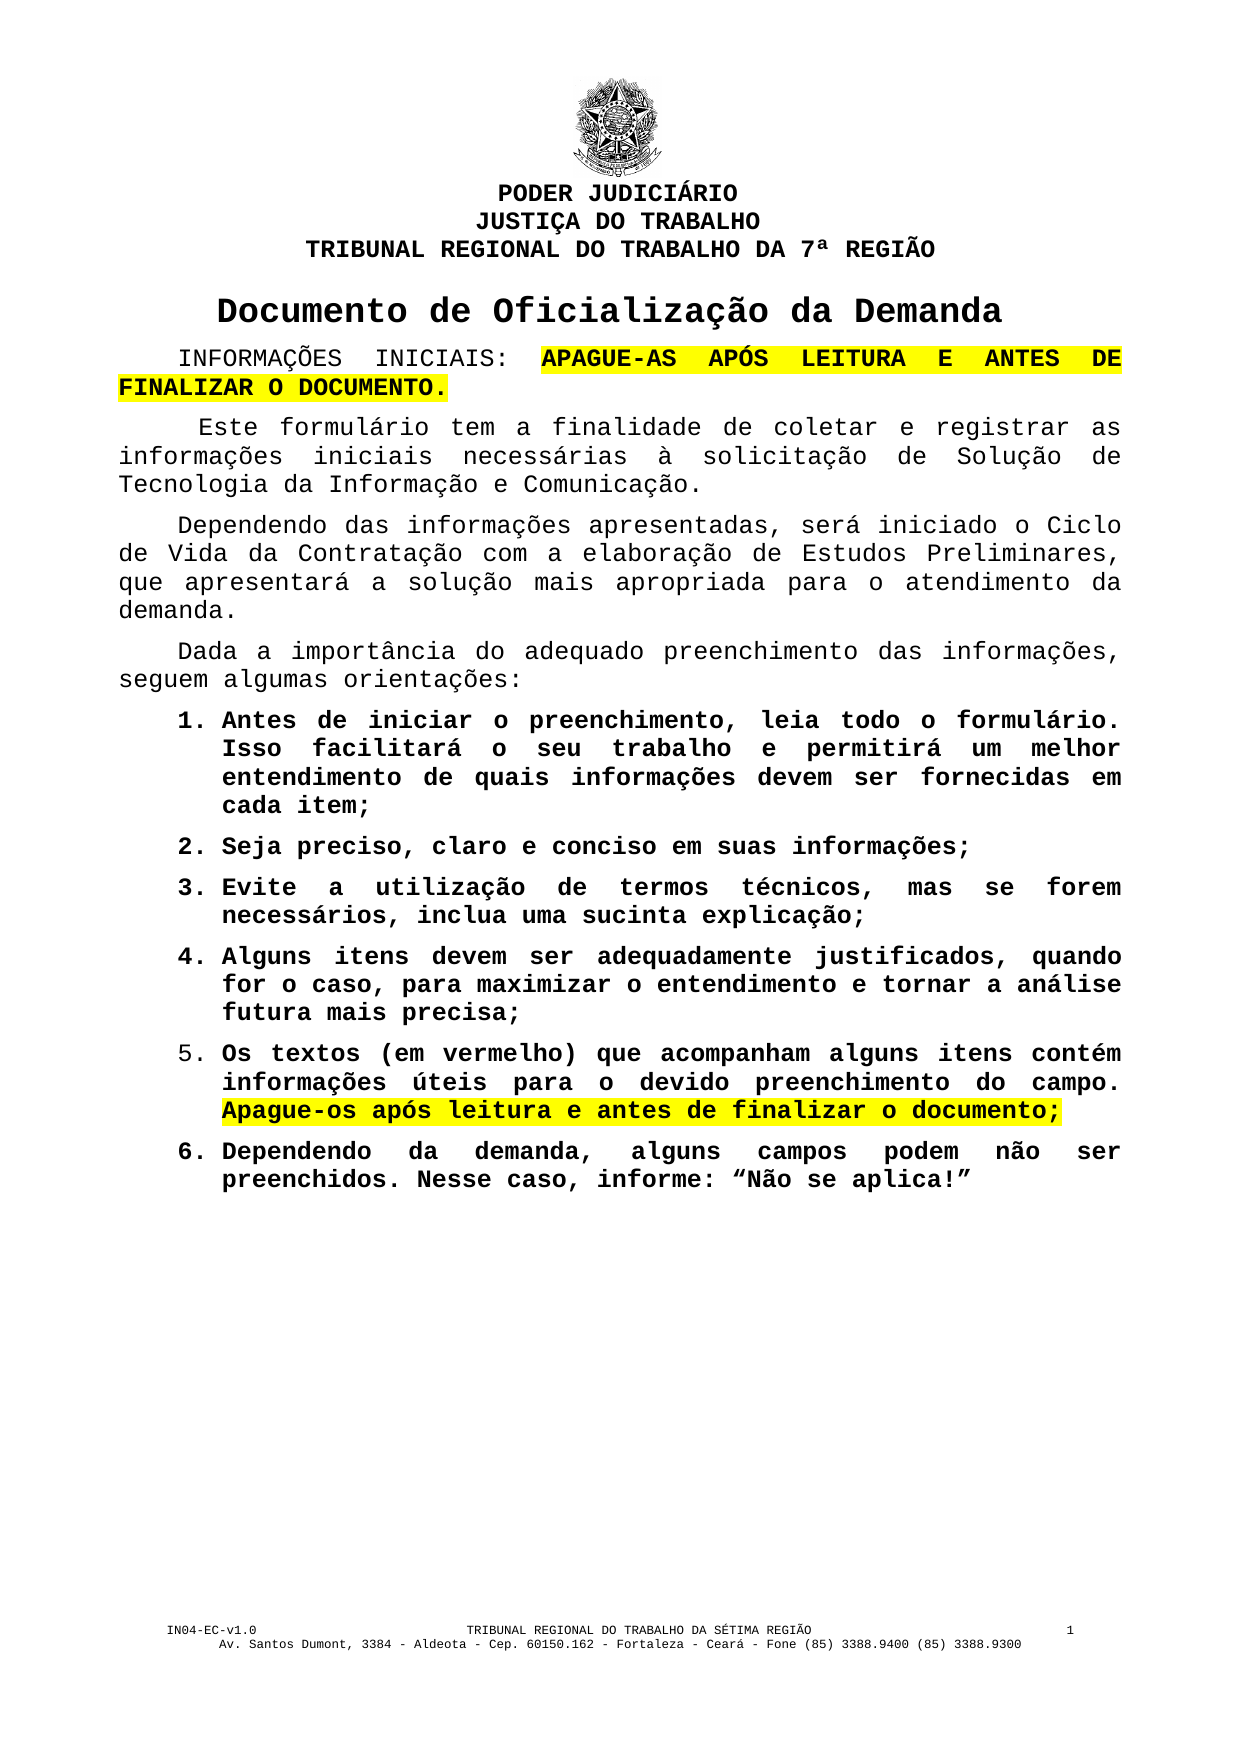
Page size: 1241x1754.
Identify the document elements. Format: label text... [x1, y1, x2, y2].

list Dependendo da demanda, alguns campos podem não ser preenchidos. Nesse caso, informe: “Não se aplica!” [177, 1138, 1122, 1195]
picture [572, 76, 663, 178]
text Documento de Oficialização da Demanda [118, 293, 1122, 333]
list Alguns itens devem ser adequadamente justificados, quando for o caso, para maximizar o entendimento e tornar a análise futura mais precisa; [177, 943, 1122, 1028]
list Antes de iniciar o preenchimento, leia todo o formulário. Isso facilitará o seu trabalho e permitirá um melhor entendimento de quais informações devem ser fornecidas em cada item; [177, 707, 1122, 821]
text Dada a importância do adequado preenchimento das informações, seguem algumas orientações: [118, 638, 1122, 695]
text Dependendo das informações apresentadas, será iniciado o Ciclo de Vida da Contratação com a elaboração de Estudos Preliminares, que apresentará a solução mais apropriada para o atendimento da demanda. [118, 512, 1122, 626]
list Evite a utilização de termos técnicos, mas se forem necessários, inclua uma sucinta explicação; [177, 874, 1122, 931]
list Os textos (em vermelho) que acompanham alguns itens contém informações úteis para o devido preenchimento do campo. Apague-os após leitura e antes de finalizar o documento; [177, 1041, 1122, 1126]
text Este formulário tem a finalidade de coletar e registrar as informações iniciais necessárias à solicitação de Solução de Tecnologia da Informação e Comunicação. [118, 415, 1122, 500]
list Seja preciso, claro e conciso em suas informações; [177, 833, 1122, 862]
text INFORMAÇÕES INICIAIS: APAGUE-AS APÓS LEITURA E ANTES DE FINALIZAR O DOCUMENTO. [118, 346, 1122, 402]
